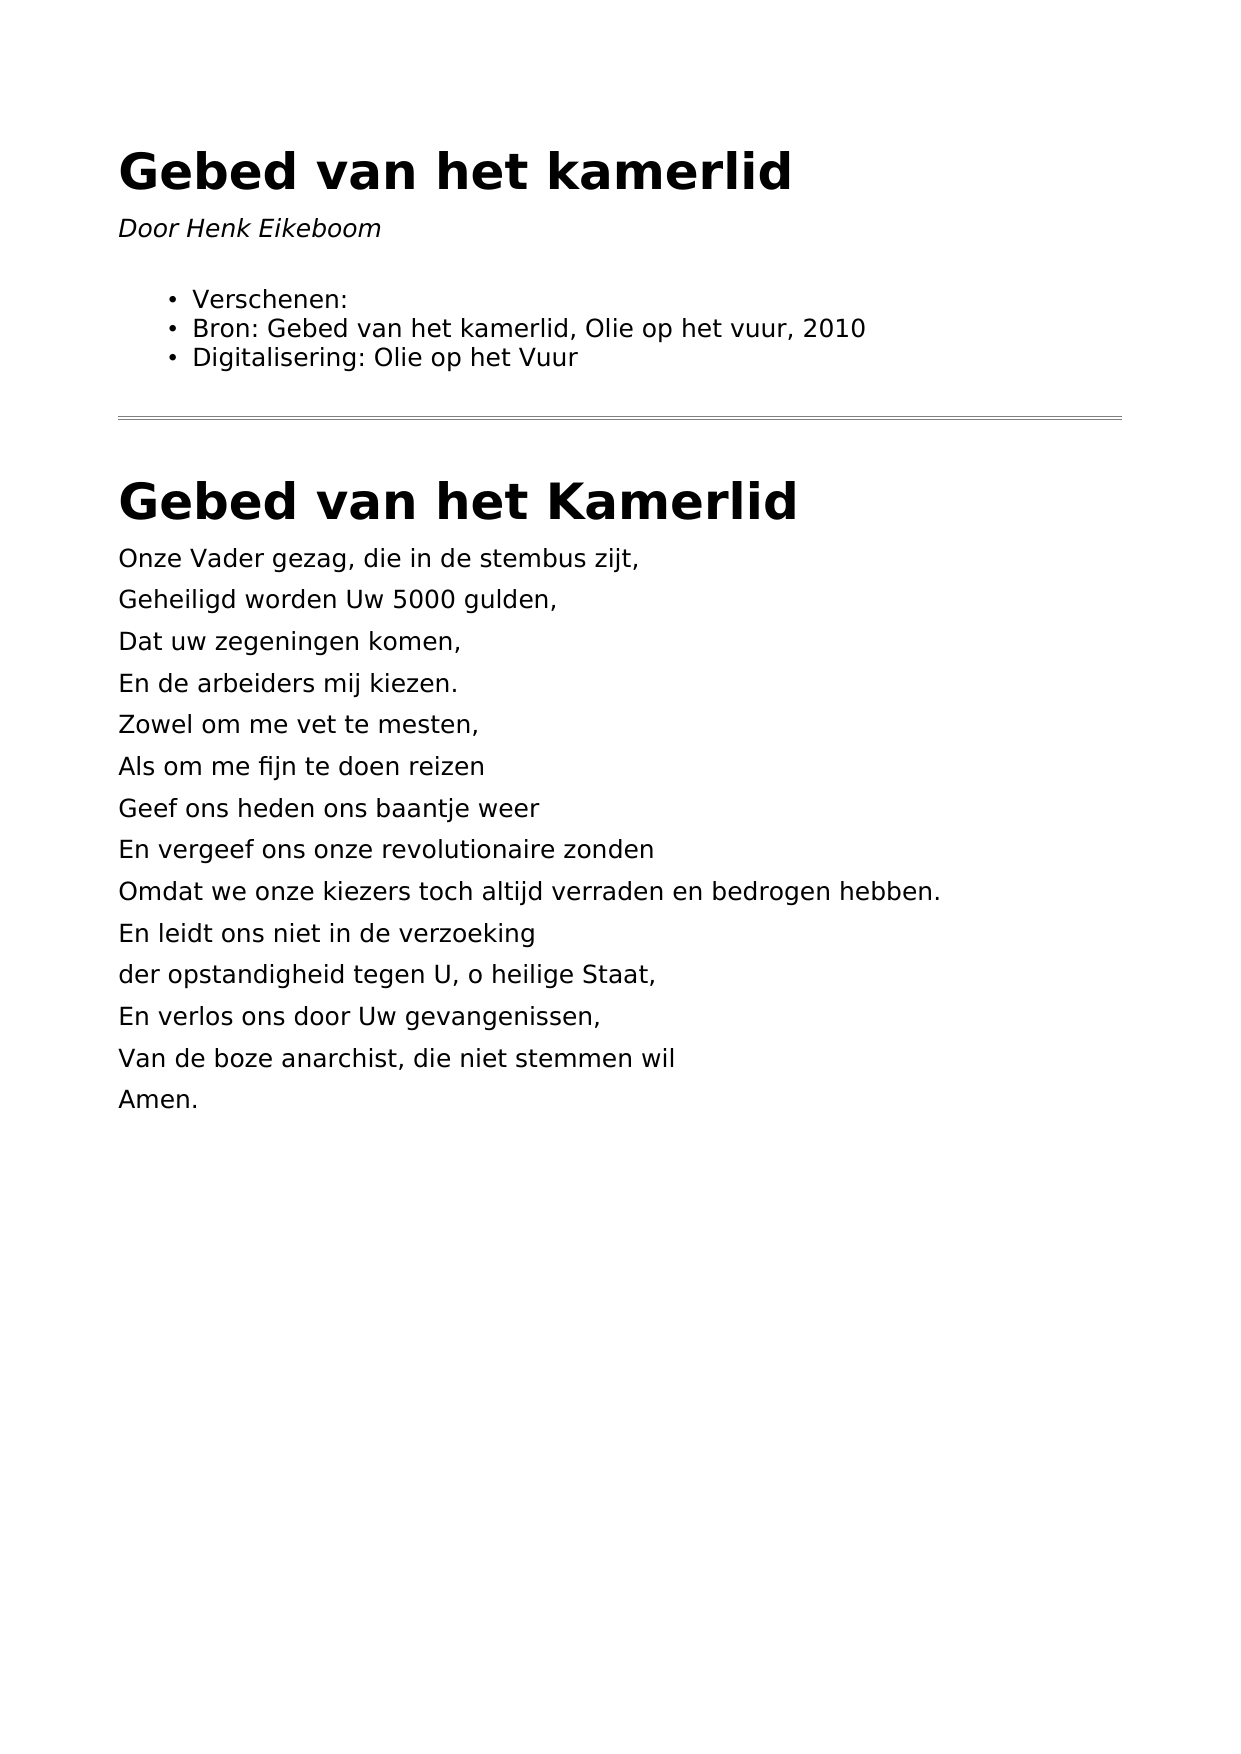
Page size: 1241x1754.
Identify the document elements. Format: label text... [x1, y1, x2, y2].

text der opstandigheid tegen U, o heilige Staat, [118, 961, 1122, 990]
text Door Henk Eikeboom [118, 214, 1122, 243]
text Van de boze anarchist, die niet stemmen wil [118, 1044, 1122, 1073]
list Verschenen: [177, 285, 1122, 314]
text Geef ons heden ons baantje weer [118, 794, 1122, 823]
subtitle Gebed van het Kamerlid [118, 473, 1122, 532]
text Omdat we onze kiezers toch altijd verraden en bedrogen hebben. [118, 877, 1122, 907]
text Als om me fijn te doen reizen [118, 752, 1122, 782]
text En leidt ons niet in de verzoeking [118, 919, 1122, 948]
text Zowel om me vet te mesten, [118, 711, 1122, 740]
text En verlos ons door Uw gevangenissen, [118, 1002, 1122, 1032]
text Geheiligd worden Uw 5000 gulden, [118, 586, 1122, 615]
text Onze Vader gezag, die in de stembus zijt, [118, 544, 1122, 573]
subtitle Gebed van het kamerlid [118, 143, 1122, 201]
text Dat uw zegeningen komen, [118, 627, 1122, 657]
list Bron: Gebed van het kamerlid, Olie op het vuur, 2010 [177, 314, 1122, 343]
text En de arbeiders mij kiezen. [118, 669, 1122, 698]
text En vergeef ons onze revolutionaire zonden [118, 836, 1122, 865]
list Digitalisering: Olie op het Vuur [177, 343, 1122, 372]
text Amen. [118, 1086, 1122, 1115]
